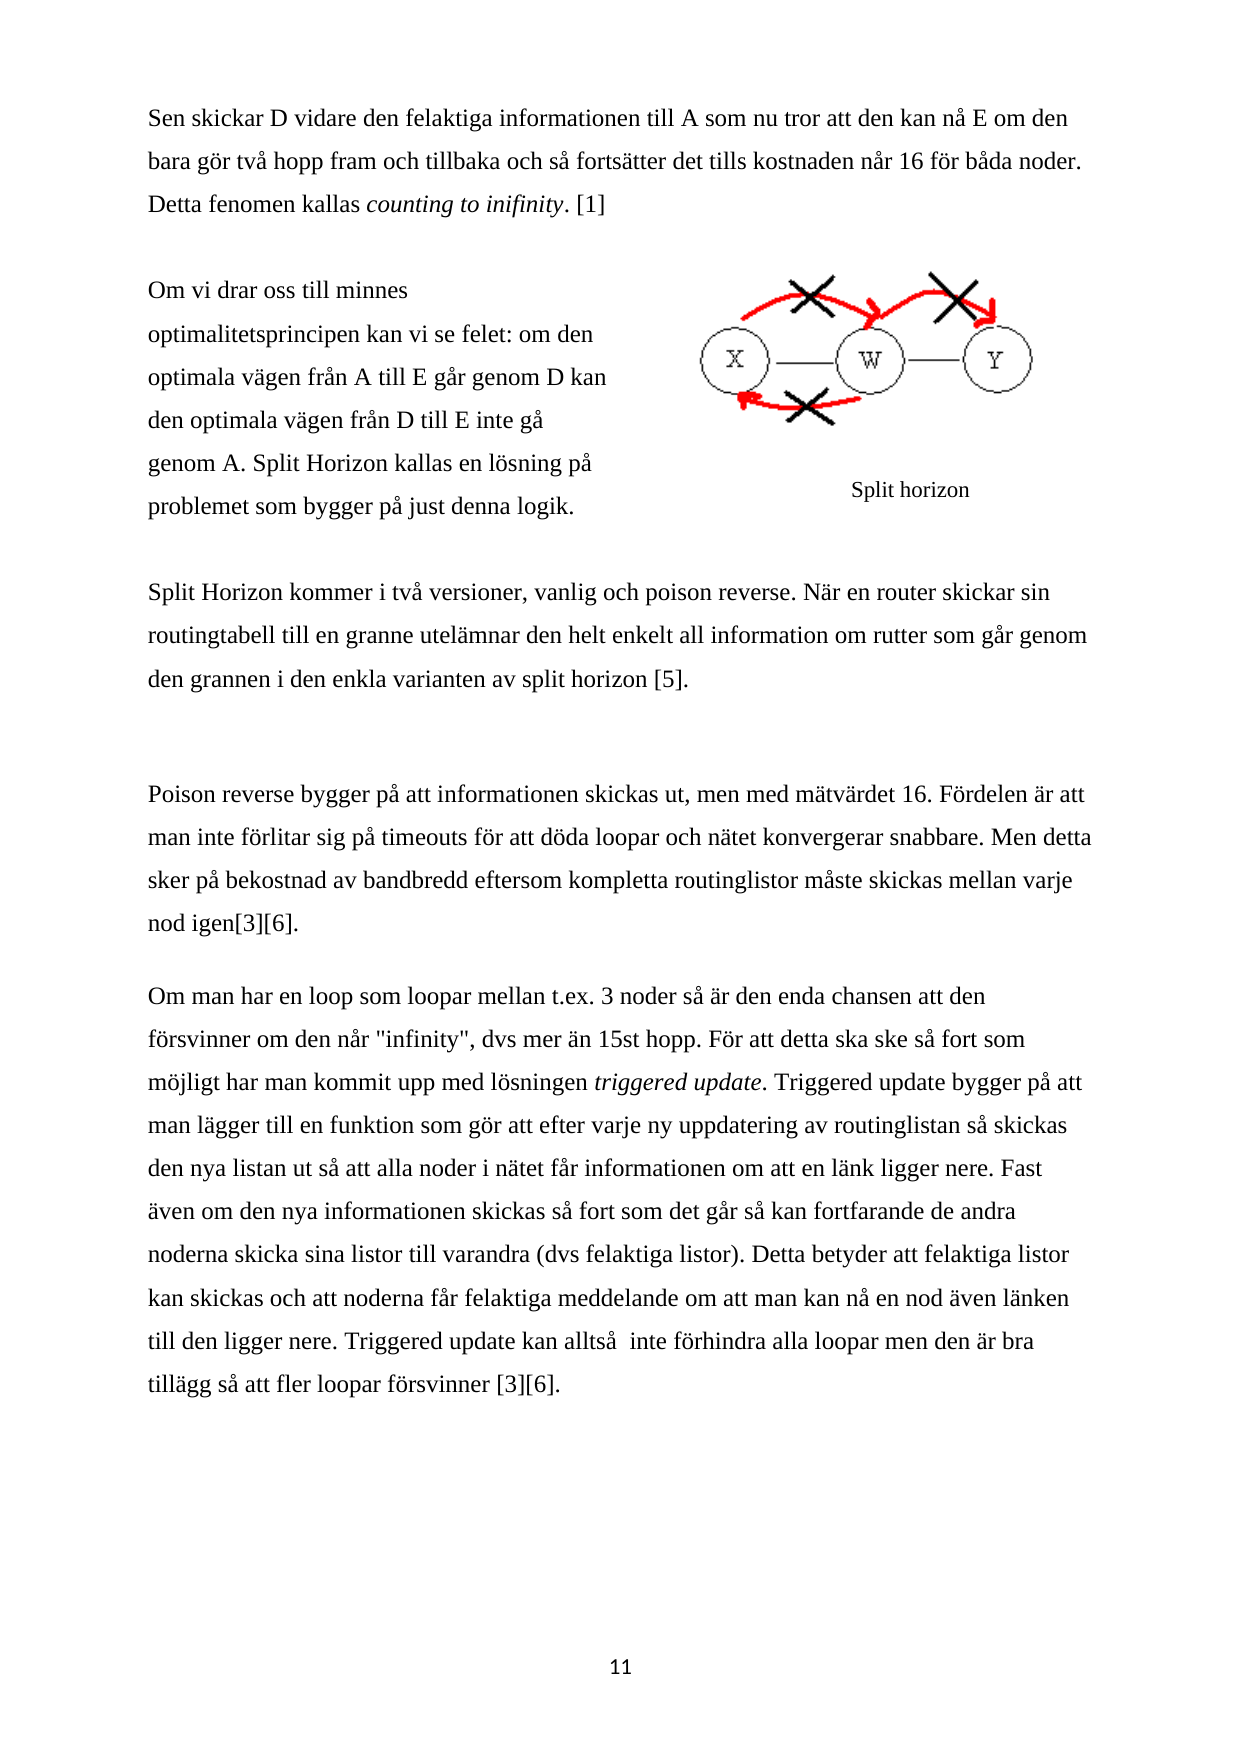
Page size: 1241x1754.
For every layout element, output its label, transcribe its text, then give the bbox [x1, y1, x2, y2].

text Poison reverse bygger på att informationen skickas ut, men med mätvärdet 16. Fördelen är att man inte förlitar sig på timeouts för att döda loopar och nätet konvergerar snabbare. Men detta sker på bekostnad av bandbredd eftersom kompletta routinglistor måste skickas mellan varje nod igen[3][6]. [148, 779, 1092, 937]
text Split horizon [851, 476, 1023, 503]
text [1024, 276, 1092, 520]
text Om man har en loop som loopar mellan t.ex. 3 noder så är den enda chansen att den försvinner om den når "infinity", dvs mer än 15st hopp. För att detta ska ske så fort som möjligt har man kommit upp med lösningen triggered update. Triggered update bygger på att man lägger till en funktion som gör att efter varje ny uppdatering av routinglistan så skickas den nya listan ut så att alla noder i nätet får informationen om att en länk ligger nere. Fast även om den nya informationen skickas så fort som det går så kan fortfarande de andra noderna skicka sina listor till varandra (dvs felaktiga listor). Detta betyder att felaktiga listor kan skickas och att noderna får felaktiga meddelande om att man kan nå en nod även länken till den ligger nere. Triggered update kan alltså inte förhindra alla loopar men den är bra tillägg så att fler loopar försvinner [3][6]. [148, 981, 1092, 1398]
text Om vi drar oss till minnes optimalitetsprincipen kan vi se felet: om den optimala vägen från A till E går genom D kan den optimala vägen från D till E inte gå genom A. Split Horizon kallas en lösning på problemet som bygger på just denna logik. [148, 276, 849, 520]
picture [636, 219, 1071, 518]
text Split Horizon kommer i två versioner, vanlig och poison reverse. När en router skickar sin routingtabell till en granne utelämnar den helt enkelt all information om rutter som går genom den grannen i den enkla varianten av split horizon [5]. [148, 577, 1092, 692]
text Sen skickar D vidare den felaktiga informationen till A som nu tror att den kan nå E om den bara gör två hopp fram och tillbaka och så fortsätter det tills kostnaden når 16 för båda noder. Detta fenomen kallas counting to inifinity. [1] [148, 103, 1092, 218]
